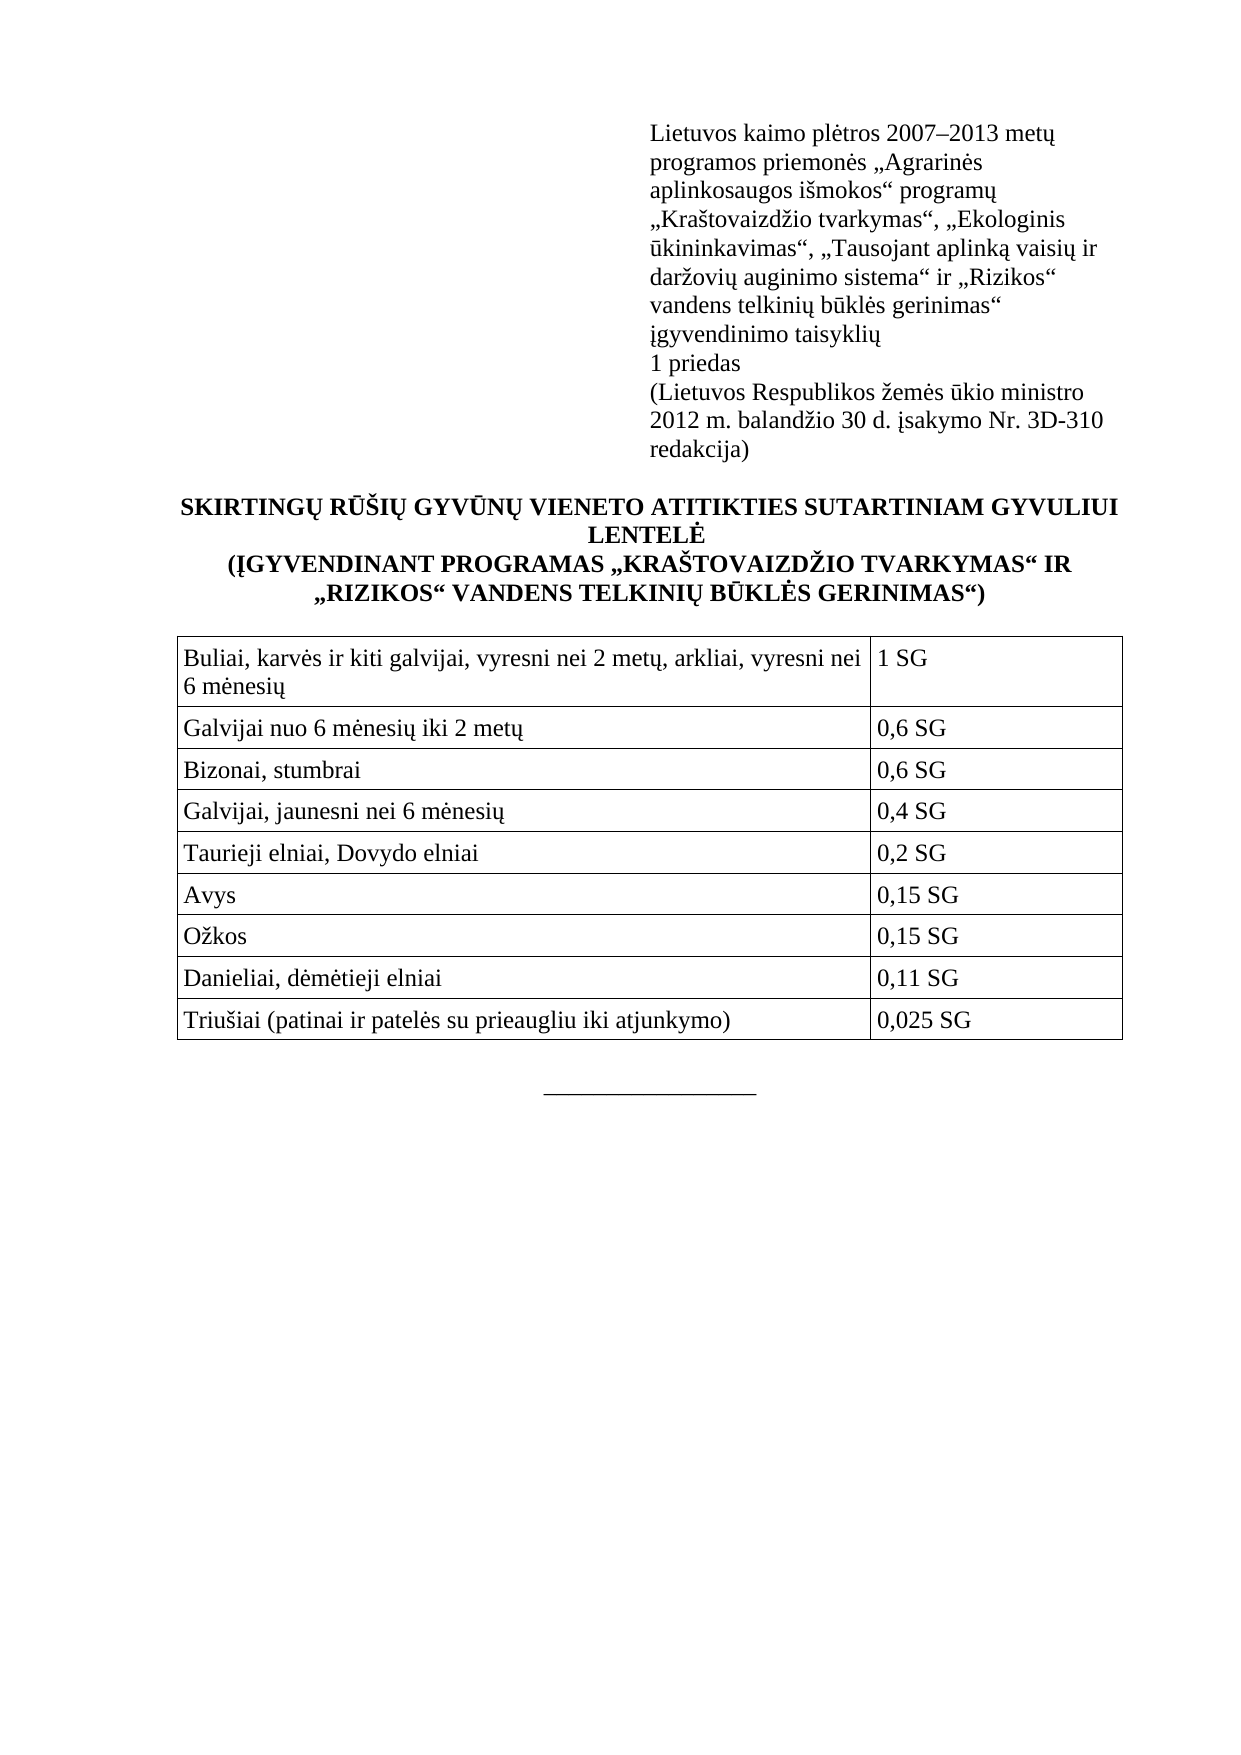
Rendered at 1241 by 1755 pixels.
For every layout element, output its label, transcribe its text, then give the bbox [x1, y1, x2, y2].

table_cell 0,15 SG [871, 874, 1122, 914]
text (Lietuvos Respublikos žemės ūkio ministro [649, 377, 1122, 406]
table_cell Triušiai (patinai ir patelės su prieaugliu iki atjunkymo) [178, 999, 870, 1039]
text ūkininkavimas“, „Tausojant aplinką vaisių ir [649, 233, 1122, 262]
table_cell 0,4 SG [871, 790, 1122, 831]
text aplinkosaugos išmokos“ programų [649, 176, 1122, 204]
table_cell Galvijai nuo 6 mėnesių iki 2 metų [178, 707, 870, 748]
table_cell Bizonai, stumbrai [178, 749, 870, 789]
text įgyvendinimo taisyklių [649, 319, 1122, 348]
table_header Buliai, karvės ir kiti galvijai, vyresni nei 2 metų, arkliai, vyresni nei 6 mėnesių [178, 637, 870, 706]
table_cell Galvijai, jaunesni nei 6 mėnesių [178, 790, 870, 831]
table_cell 0,6 SG [871, 707, 1122, 748]
text vandens telkinių būklės gerinimas“ [649, 291, 1122, 319]
table_cell 0,025 SG [871, 999, 1122, 1039]
table_header 1 SG [871, 637, 1122, 706]
table_cell 0,6 SG [871, 749, 1122, 789]
text daržovių auginimo sistema“ ir „Rizikos“ [649, 262, 1122, 291]
table_cell 0,2 SG [871, 832, 1122, 873]
text „Kraštovaizdžio tvarkymas“, „Ekologinis [649, 204, 1122, 233]
table_cell Ožkos [178, 915, 870, 956]
text 2012 m. balandžio 30 d. įsakymo Nr. 3D-310 redakcija) [649, 406, 1122, 463]
table_cell Taurieji elniai, Dovydo elniai [178, 832, 870, 873]
table_cell Danieliai, dėmėtieji elniai [178, 957, 870, 998]
text programos priemonės „Agrarinės [649, 147, 1122, 176]
table_cell 0,11 SG [871, 957, 1122, 998]
text 1 priedas [649, 348, 1122, 377]
table_cell 0,15 SG [871, 915, 1122, 956]
text Lietuvos kaimo plėtros 2007–2013 metų [649, 118, 1122, 147]
text _________________ [177, 1069, 1122, 1098]
table_cell Avys [178, 874, 870, 914]
text SKIRTINGŲ RŪŠIŲ GYVŪNŲ VIENETO ATITIKTIES SUTARTINIAM GYVULIUI LENTELĖ [177, 492, 1122, 549]
text (ĮGYVENDINANT PROGRAMAS „KRAŠTOVAIZDŽIO TVARKYMAS“ IR „RIZIKOS“ VANDENS TELKINIŲ BŪKLĖS GERINIMAS“) [177, 549, 1122, 607]
